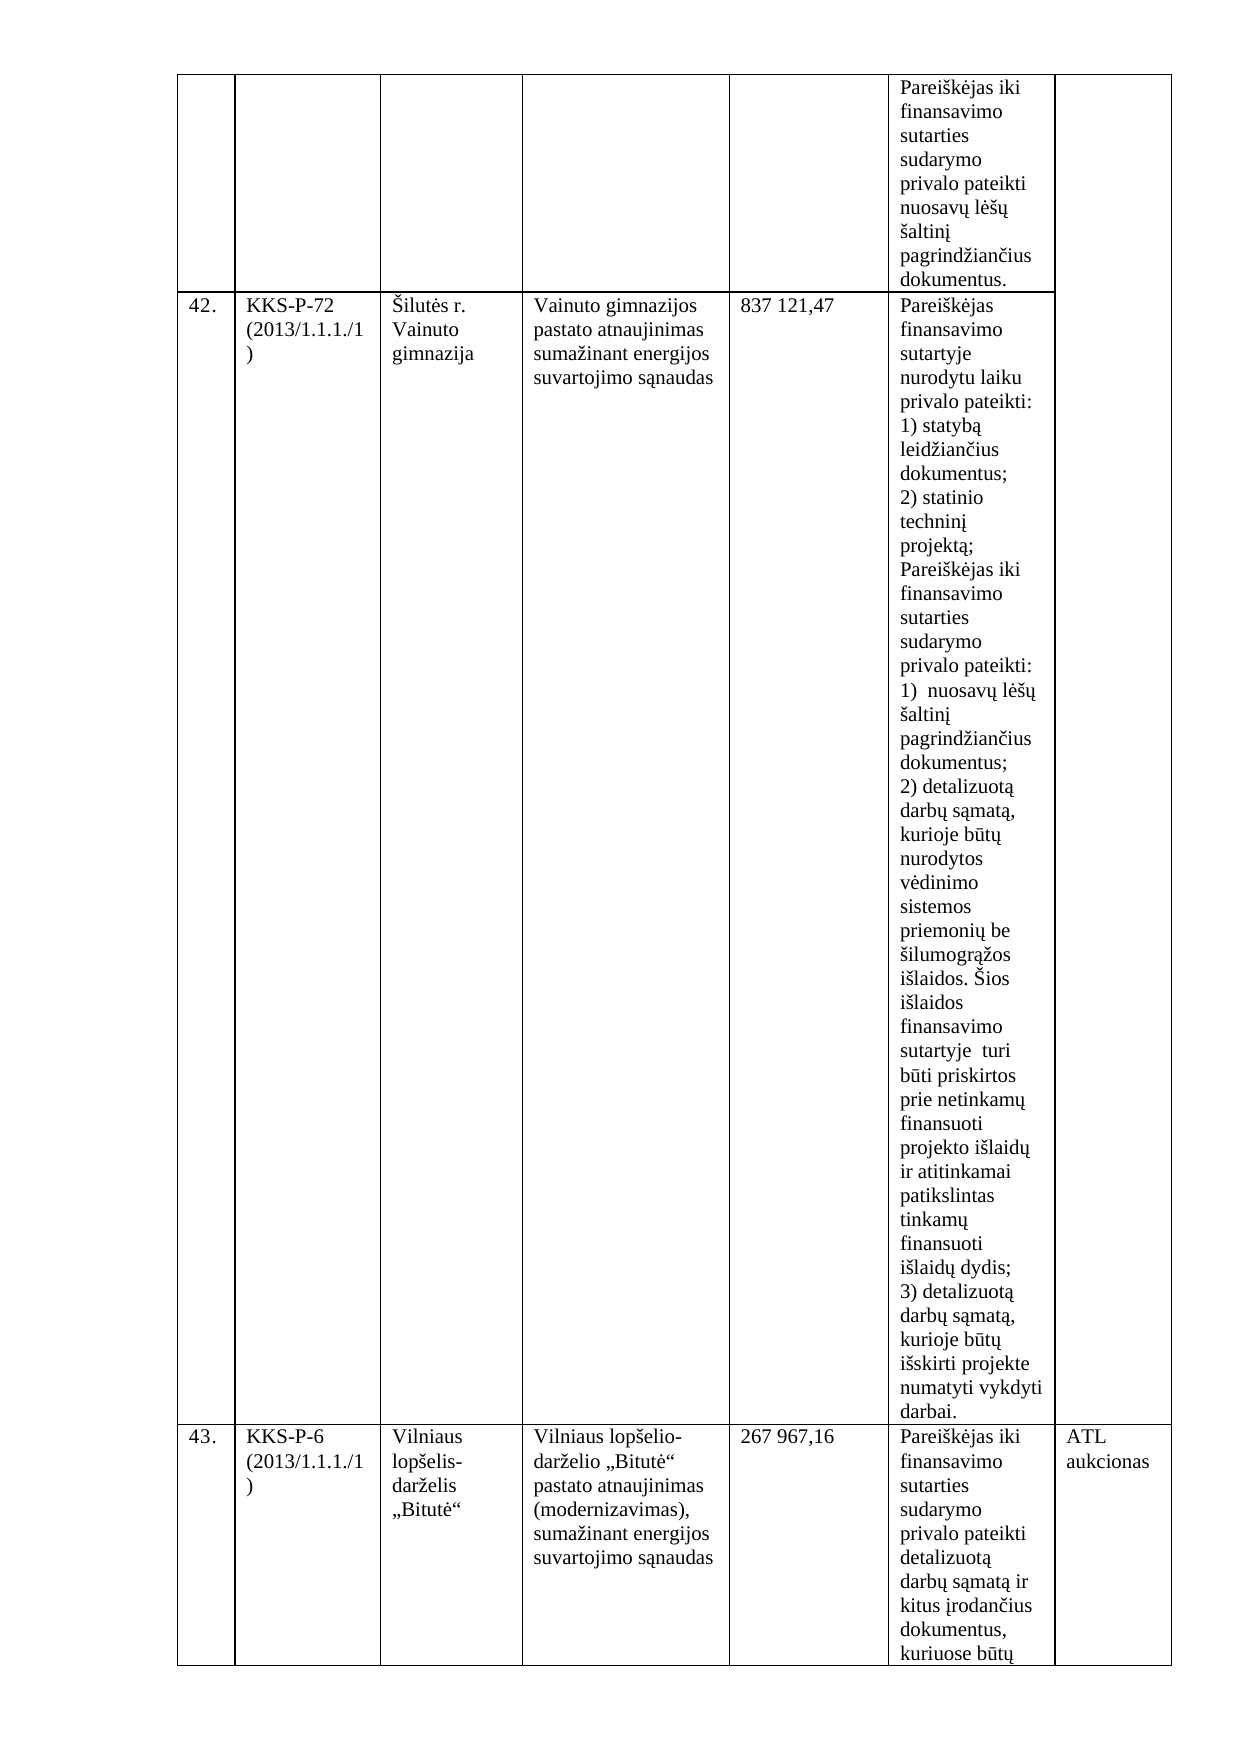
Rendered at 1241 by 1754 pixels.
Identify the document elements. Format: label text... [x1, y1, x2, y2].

table_cell Pareiškėjas iki finansavimo sutarties sudarymo privalo pateikti detalizuotą darbų sąmatą ir kitus įrodančius dokumentus, kuriuose būtų [889, 1425, 1054, 1665]
table_cell 43. [178, 1425, 234, 1665]
table_cell Vilniaus lopšelis-darželis „Bitutė“ [381, 1425, 522, 1665]
table_cell 42. [178, 293, 234, 1423]
table_cell [236, 75, 380, 291]
table_cell [381, 75, 522, 291]
table_cell [523, 75, 729, 291]
table_cell [1056, 75, 1171, 1423]
table_cell KKS-P-6 (2013/1.1.1./1) [236, 1425, 380, 1665]
table_cell [730, 75, 888, 291]
table_cell ATL aukcionas [1056, 1425, 1171, 1665]
table_cell 267 967,16 [730, 1425, 888, 1665]
table_cell Pareiškėjas finansavimo sutartyje nurodytu laiku privalo pateikti: 1) statybą leidžiančius dokumentus; 2) statinio techninį projektą; Pareiškėjas iki finansavimo sutarties sudarymo privalo pateikti: 1) nuosavų lėšų šaltinį pagrindžiančius dokumentus; 2) detalizuotą darbų sąmatą, kurioje būtų nurodytos vėdinimo sistemos priemonių be šilumogrąžos išlaidos. Šios išlaidos finansavimo sutartyje turi būti priskirtos prie netinkamų finansuoti projekto išlaidų ir atitinkamai patikslintas tinkamų finansuoti išlaidų dydis; 3) detalizuotą darbų sąmatą, kurioje būtų išskirti projekte numatyti vykdyti darbai. [889, 293, 1054, 1423]
table_cell Pareiškėjas iki finansavimo sutarties sudarymo privalo pateikti nuosavų lėšų šaltinį pagrindžiančius dokumentus. [889, 75, 1054, 291]
table_cell Vainuto gimnazijos pastato atnaujinimas sumažinant energijos suvartojimo sąnaudas [523, 293, 729, 1423]
table_cell KKS-P-72 (2013/1.1.1./1) [236, 293, 380, 1423]
table_cell 837 121,47 [730, 293, 888, 1423]
table_cell Šilutės r. Vainuto gimnazija [381, 293, 522, 1423]
table_cell Vilniaus lopšelio-darželio „Bitutė“ pastato atnaujinimas (modernizavimas), sumažinant energijos suvartojimo sąnaudas [523, 1425, 729, 1665]
table_cell [178, 75, 234, 291]
